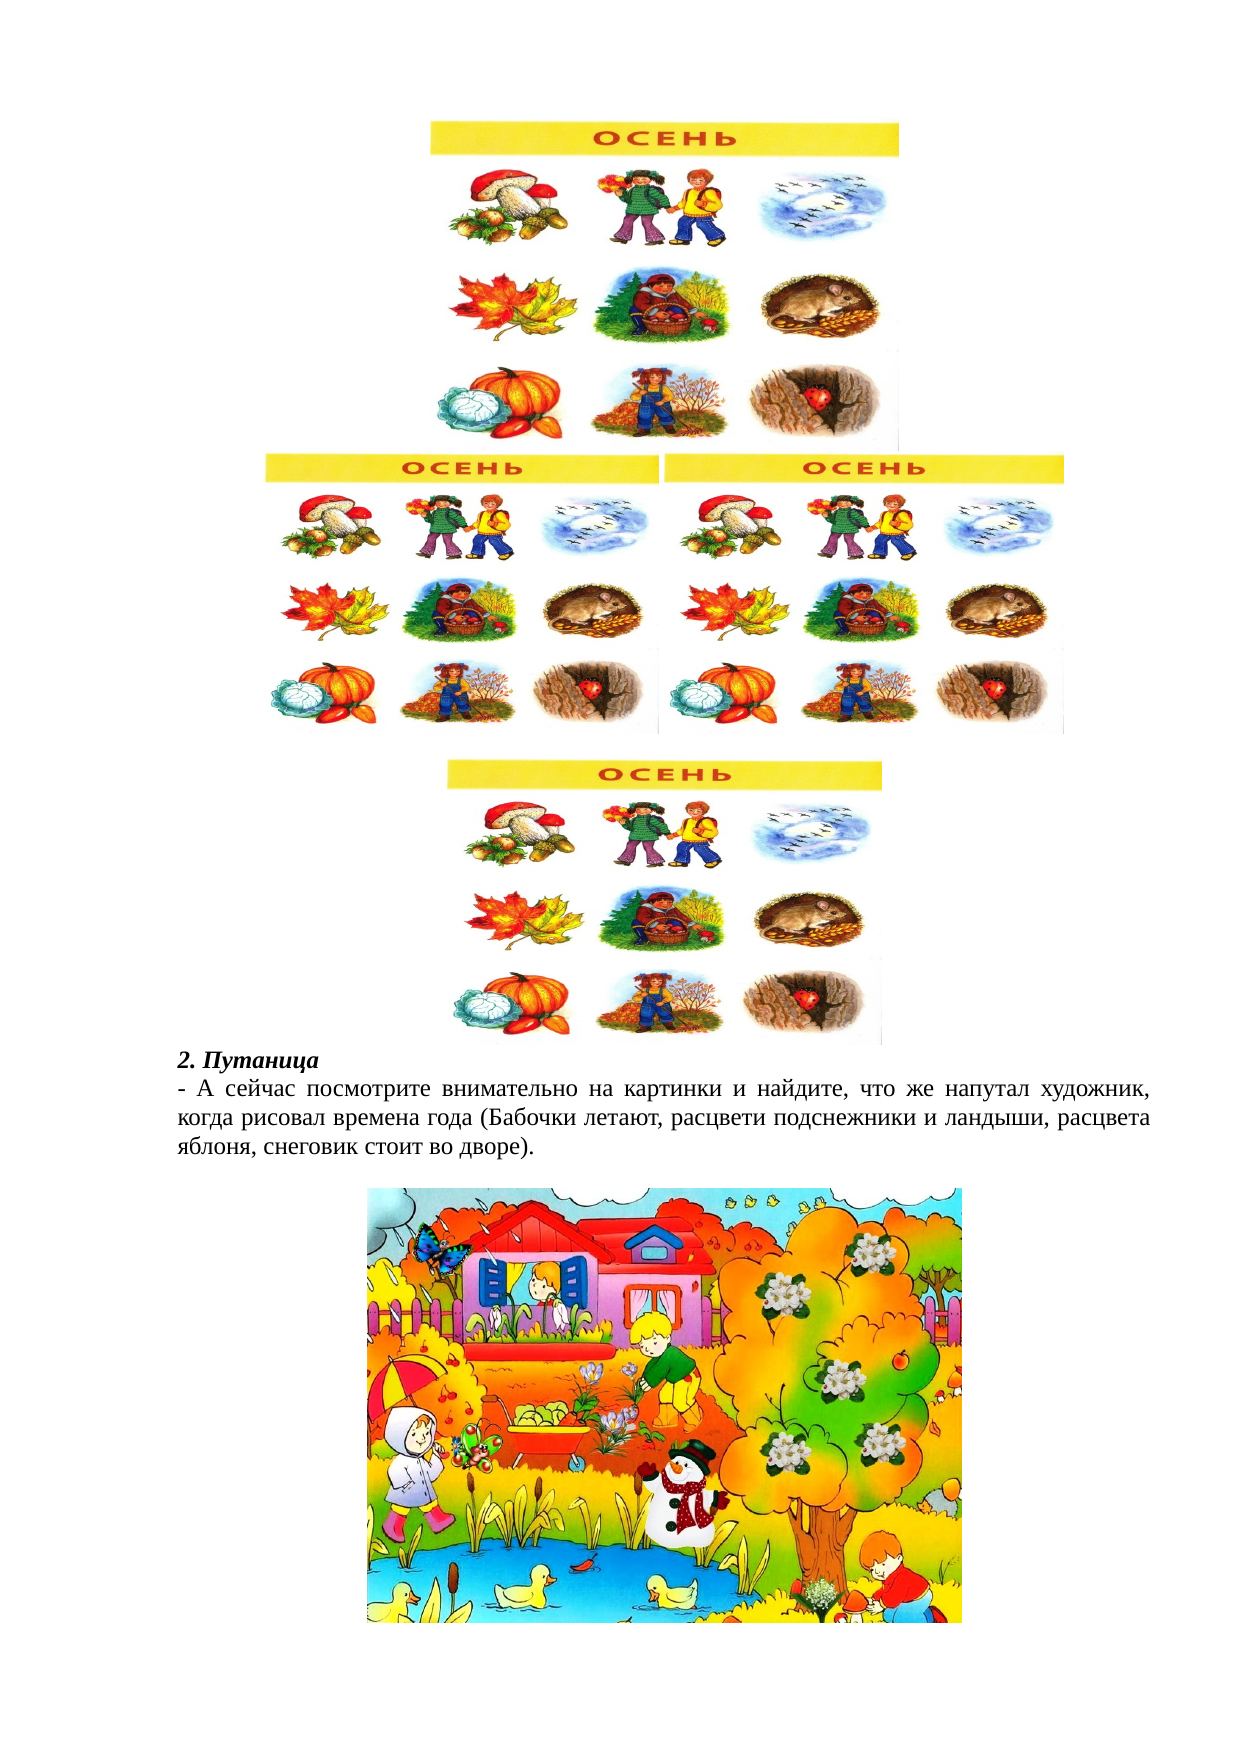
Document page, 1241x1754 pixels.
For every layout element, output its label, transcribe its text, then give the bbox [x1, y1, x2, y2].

picture [265, 118, 1064, 734]
list - А сейчас посмотрите внимательно на картинки и найдите, что же напутал художник, когда рисовал времена года (Бабочки летают, расцвети подснежники и ландыши, расцвета яблоня, снеговик стоит во дворе). [177, 1073, 1152, 1160]
picture [447, 757, 882, 1045]
picture [367, 1188, 962, 1623]
list 2. Путаница [177, 1045, 1152, 1073]
